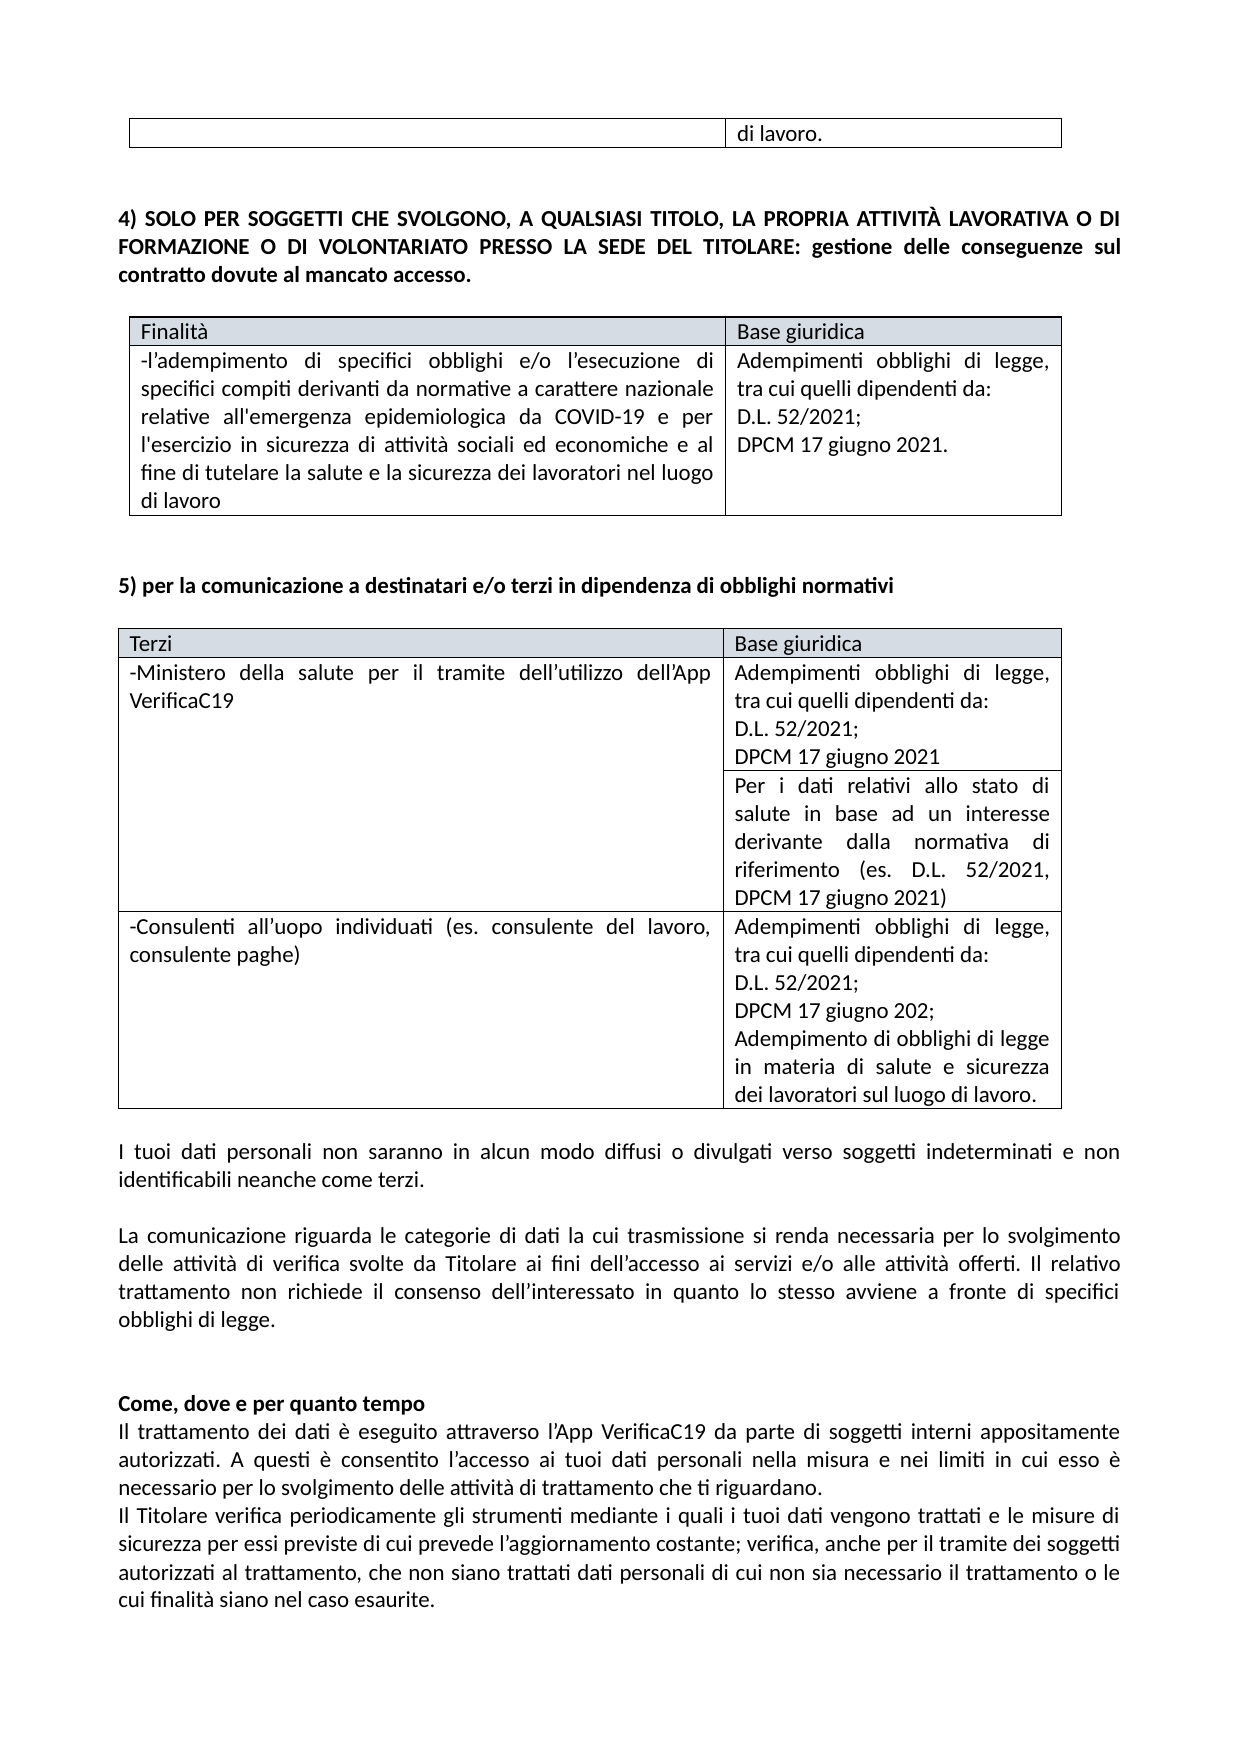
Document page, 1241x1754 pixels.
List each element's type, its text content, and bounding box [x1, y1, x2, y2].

table_cell Adempimenti obblighi di legge, tra cui quelli dipendenti da: D.L. 52/2021; DPCM 17 giugno 202; Adempimento di obblighi di legge in materia di salute e sicurezza dei lavoratori sul luogo di lavoro. [724, 912, 1061, 1108]
text I tuoi dati personali non saranno in alcun modo diffusi o divulgati verso soggetti indeterminati e non identificabili neanche come terzi. [118, 1137, 1122, 1193]
table_header Terzi [119, 629, 723, 657]
table_cell Adempimenti obblighi di legge, tra cui quelli dipendenti da: D.L. 52/2021; DPCM 17 giugno 2021. [726, 346, 1061, 514]
text 4) SOLO PER SOGGETTI CHE SVOLGONO, A QUALSIASI TITOLO, LA PROPRIA ATTIVITÀ LAVORATIVA O DI FORMAZIONE O DI VOLONTARIATO PRESSO LA SEDE DEL TITOLARE: gestione delle conseguenze sul contratto dovute al mancato accesso. [118, 204, 1122, 288]
table_cell di lavoro. [726, 119, 1061, 147]
table_header Base giuridica [724, 629, 1061, 657]
text Il Titolare verifica periodicamente gli strumenti mediante i quali i tuoi dati vengono trattati e le misure di sicurezza per essi previste di cui prevede l’aggiornamento costante; verifica, anche per il tramite dei soggetti autorizzati al trattamento, che non siano trattati dati personali di cui non sia necessario il trattamento o le cui finalità siano nel caso esaurite. [118, 1502, 1122, 1614]
table_header Base giuridica [726, 318, 1061, 345]
text La comunicazione riguarda le categorie di dati la cui trasmissione si renda necessaria per lo svolgimento delle attività di verifica svolte da Titolare ai fini dell’accesso ai servizi e/o alle attività offerti. Il relativo trattamento non richiede il consenso dell’interessato in quanto lo stesso avviene a fronte di specifici obblighi di legge. [118, 1221, 1122, 1333]
table_header Finalità [130, 318, 725, 345]
table_cell -Ministero della salute per il tramite dell’utilizzo dell’App VerificaC19 [119, 658, 723, 911]
text 5) per la comunicazione a destinatari e/o terzi in dipendenza di obblighi normativi [118, 572, 1122, 600]
table_cell -l’adempimento di specifici obblighi e/o l’esecuzione di specifici compiti derivanti da normative a carattere nazionale relative all'emergenza epidemiologica da COVID-19 e per l'esercizio in sicurezza di attività sociali ed economiche e al fine di tutelare la salute e la sicurezza dei lavoratori nel luogo di lavoro [130, 346, 725, 514]
table_cell Adempimenti obblighi di legge, tra cui quelli dipendenti da: D.L. 52/2021; DPCM 17 giugno 2021 [724, 658, 1061, 770]
table_cell -Consulenti all’uopo individuati (es. consulente del lavoro, consulente paghe) [119, 912, 723, 1108]
table_cell Per i dati relativi allo stato di salute in base ad un interesse derivante dalla normativa di riferimento (es. D.L. 52/2021, DPCM 17 giugno 2021) [724, 771, 1061, 911]
text Come, dove e per quanto tempo [118, 1389, 1122, 1417]
table_cell [130, 119, 725, 147]
text Il trattamento dei dati è eseguito attraverso l’App VerificaC19 da parte di soggetti interni appositamente autorizzati. A questi è consentito l’accesso ai tuoi dati personali nella misura e nei limiti in cui esso è necessario per lo svolgimento delle attività di trattamento che ti riguardano. [118, 1417, 1122, 1502]
